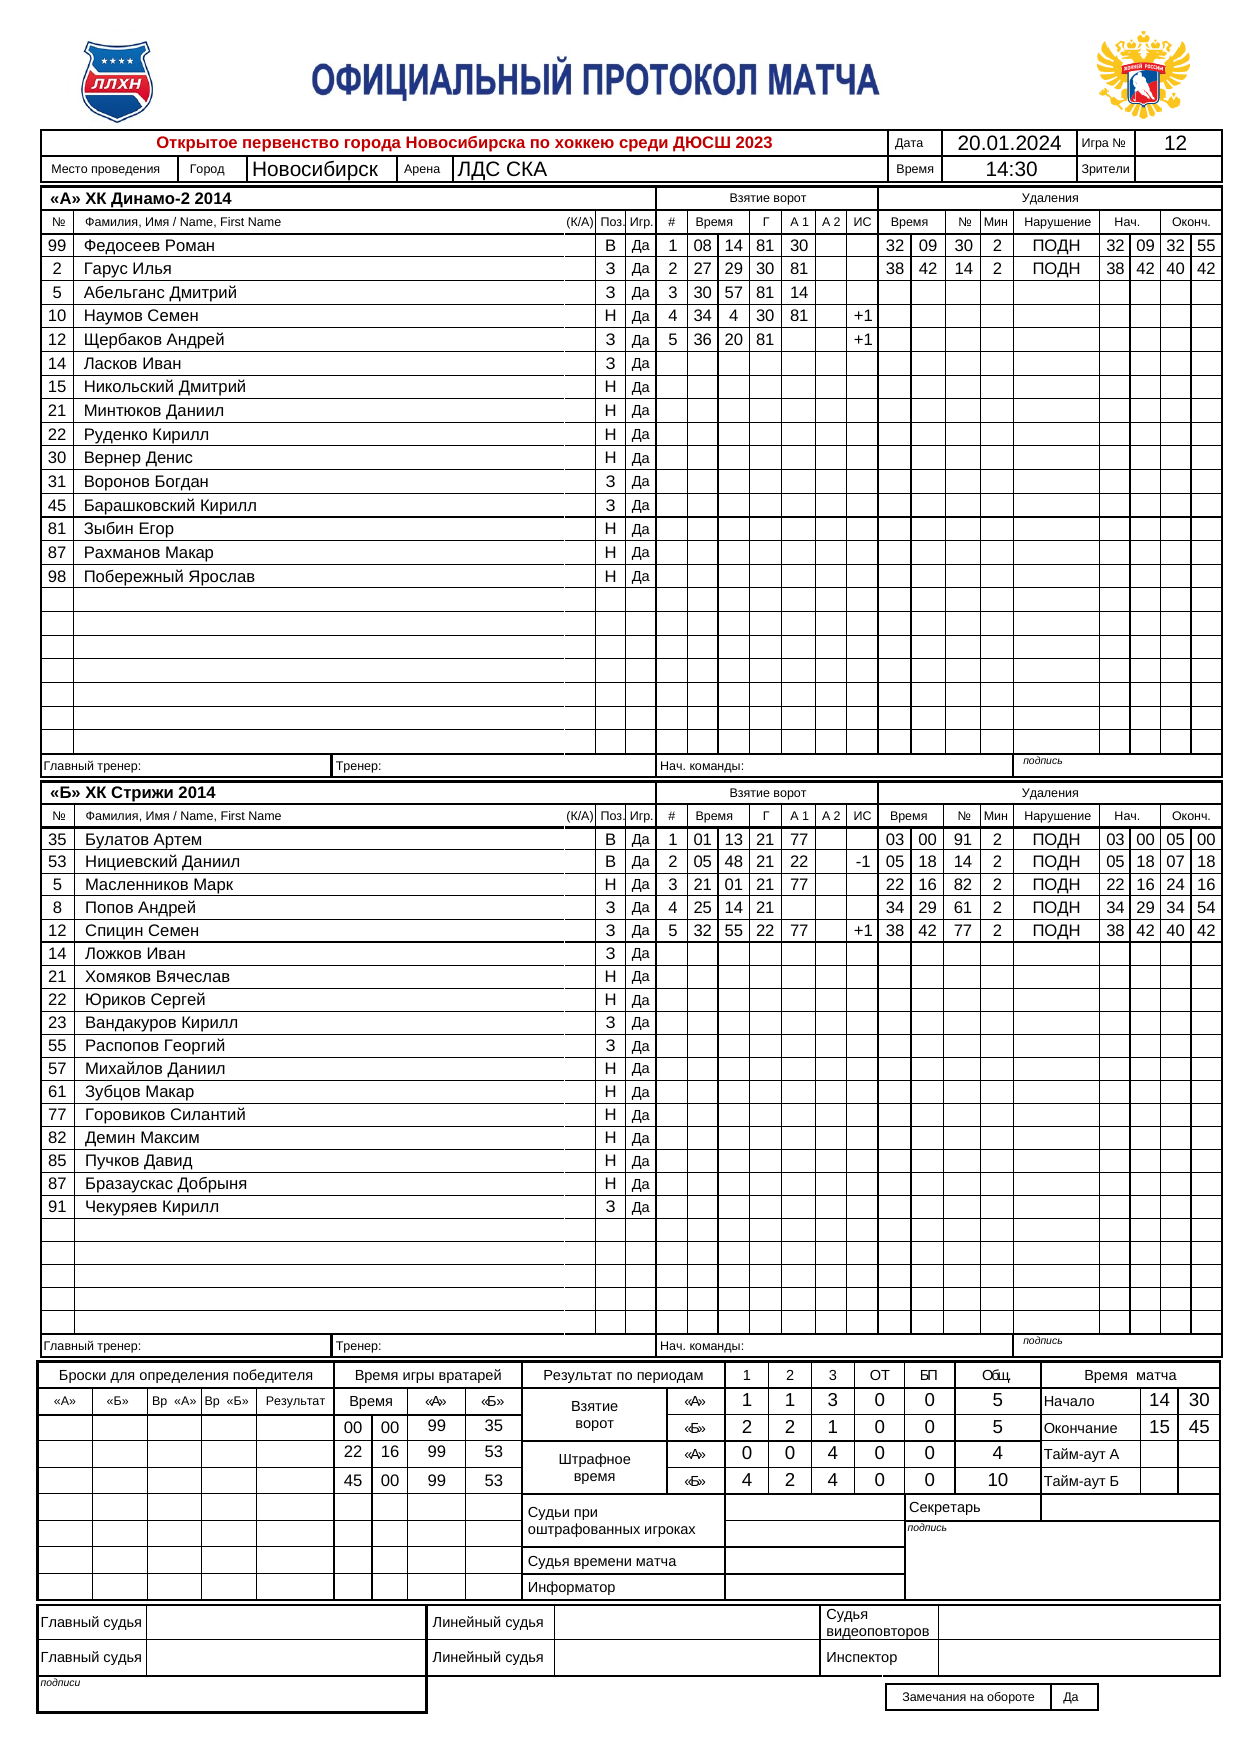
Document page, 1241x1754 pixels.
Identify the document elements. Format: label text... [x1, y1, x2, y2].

table_cell [657, 1035, 687, 1057]
table_cell 38 [879, 920, 910, 941]
table_cell [847, 1127, 877, 1149]
table_cell [879, 1196, 910, 1218]
table_cell [148, 1441, 201, 1467]
table_cell 10 [42, 305, 73, 327]
table_cell [912, 376, 945, 398]
table_cell [1014, 636, 1099, 658]
table_cell [1192, 1242, 1221, 1264]
table_cell +1 [847, 920, 877, 941]
table_cell [688, 518, 717, 540]
table_cell ПОДН [1014, 850, 1099, 872]
table_cell [688, 943, 717, 964]
table_cell 22 [42, 423, 73, 445]
table_header Время матча [1042, 1363, 1219, 1387]
table_cell [981, 1035, 1013, 1057]
table_cell [847, 1104, 877, 1126]
table_cell Судья видеоповторов [821, 1606, 938, 1639]
table_cell [1161, 541, 1190, 564]
table_cell 4 [657, 896, 687, 918]
table_cell «А» [668, 1442, 724, 1467]
table_cell [782, 1173, 815, 1195]
table_cell [1014, 989, 1099, 1011]
table_cell [1014, 541, 1099, 564]
table_cell Ласков Иван [74, 352, 564, 374]
table_cell [1014, 1035, 1099, 1057]
table_cell 34 [688, 305, 717, 327]
table_cell Руденко Кирилл [74, 423, 564, 445]
table_header «Б» ХК Стрижи 2014 [42, 783, 655, 803]
table_cell [816, 989, 846, 1011]
table_cell [847, 730, 877, 753]
table_cell Да [626, 1127, 655, 1149]
table_cell подписи [39, 1677, 425, 1711]
table_cell [816, 1081, 846, 1103]
table_cell [847, 874, 877, 895]
table_cell [565, 235, 595, 256]
table_cell [782, 989, 815, 1011]
table_cell [981, 518, 1013, 540]
table_cell [719, 1035, 749, 1057]
table_cell [688, 541, 717, 564]
table_cell [148, 1574, 201, 1599]
table_cell [202, 1494, 256, 1520]
table_cell Да [626, 281, 655, 303]
table_cell [39, 1521, 92, 1546]
table_cell 81 [782, 257, 815, 280]
table_cell [565, 730, 595, 753]
table_cell [1131, 1219, 1160, 1241]
table_cell [847, 829, 877, 849]
table_cell [1179, 1441, 1219, 1467]
table_cell Место проведения [42, 157, 177, 181]
table_cell [847, 470, 877, 493]
table_cell [719, 1288, 749, 1310]
table_cell [944, 1058, 980, 1079]
table_header Да [1052, 1685, 1097, 1709]
table_cell [726, 1521, 904, 1546]
table_cell [657, 376, 687, 398]
table_cell [657, 1127, 687, 1149]
table_cell [93, 1468, 147, 1493]
table_cell [565, 989, 595, 1011]
table_cell [75, 1242, 564, 1264]
table_cell [565, 850, 595, 872]
table_cell [626, 707, 655, 729]
table_cell [912, 989, 943, 1011]
table_cell [782, 1196, 815, 1218]
table_cell Н [596, 376, 625, 398]
table_cell [1014, 423, 1099, 445]
table_cell [981, 612, 1013, 634]
table_cell 91 [944, 829, 980, 849]
table_cell [750, 1150, 781, 1172]
table_cell [981, 1311, 1013, 1333]
table_cell [42, 1288, 74, 1310]
table_cell [1161, 1012, 1190, 1033]
table_cell 1 [726, 1389, 768, 1413]
table_cell Время [879, 805, 943, 826]
table_cell [946, 612, 980, 634]
table_cell 0 [905, 1415, 954, 1440]
table_cell [1161, 1288, 1190, 1310]
table_cell Информатор [523, 1575, 724, 1599]
table_cell [782, 518, 815, 540]
table_cell [1192, 1150, 1221, 1172]
table_cell [816, 305, 846, 327]
table_cell 14 [946, 257, 980, 280]
table_cell [750, 1196, 781, 1218]
table_cell 15 [1141, 1415, 1177, 1440]
table_cell 29 [1131, 896, 1160, 918]
table_cell 22 [750, 920, 781, 941]
table_cell Нач. команды: [657, 1335, 1012, 1356]
table_cell [42, 1311, 74, 1333]
table_cell [981, 1058, 1013, 1079]
table_cell [782, 352, 815, 374]
table_cell [816, 1219, 846, 1241]
table_cell [1192, 659, 1221, 682]
table_cell [565, 281, 595, 303]
table_cell [1161, 328, 1190, 351]
table_cell З [596, 1196, 625, 1218]
table_cell 53 [466, 1441, 521, 1467]
table_cell [879, 541, 910, 564]
table_cell [42, 1265, 74, 1287]
table_header Взятие ворот [657, 188, 877, 209]
table_cell [1014, 683, 1099, 706]
table_cell 03 [879, 829, 910, 849]
table_cell [1100, 1219, 1129, 1241]
table_cell З [596, 281, 625, 303]
table_cell [565, 1150, 595, 1172]
table_cell [1014, 1058, 1099, 1079]
table_cell [1100, 328, 1129, 351]
table_cell [147, 1640, 425, 1675]
table_cell [688, 1150, 717, 1172]
table_cell [981, 565, 1013, 587]
table_cell [657, 1219, 687, 1241]
table_cell [1100, 518, 1129, 540]
table_cell [1192, 636, 1221, 658]
table_cell [750, 943, 781, 964]
table_cell [74, 659, 564, 682]
table_cell Время [335, 1389, 407, 1413]
table_cell ЛДС СКА [454, 157, 887, 181]
table_cell Да [626, 446, 655, 469]
table_cell [1100, 1173, 1129, 1195]
table_header «А» ХК Динамо-2 2014 [42, 188, 655, 209]
table_cell [816, 659, 846, 682]
table_cell [750, 730, 781, 753]
table_cell [847, 896, 877, 918]
table_cell [147, 1606, 425, 1639]
table_cell 0 [769, 1442, 811, 1467]
table_cell 09 [1131, 235, 1160, 256]
table_cell [912, 541, 945, 564]
table_cell [1161, 707, 1190, 729]
table_cell Тайм-аут А [1042, 1441, 1140, 1467]
table_cell [657, 966, 687, 987]
table_cell [1161, 305, 1190, 327]
table_cell 8 [42, 896, 74, 918]
table_cell 5 [657, 328, 687, 351]
table_cell [93, 1494, 147, 1520]
table_cell [816, 588, 846, 611]
table_cell Н [596, 1104, 625, 1126]
table_cell [879, 1265, 910, 1287]
table_cell Нач. команды: [657, 755, 1012, 776]
table_cell 4 [812, 1468, 854, 1493]
table_cell [565, 636, 595, 658]
table_cell [257, 1468, 333, 1493]
table_cell [1100, 659, 1129, 682]
table_cell Секретарь [906, 1495, 1040, 1520]
table_cell [847, 588, 877, 611]
table_cell [879, 636, 910, 658]
table_cell Минтюков Даниил [74, 399, 564, 422]
table_cell 42 [1192, 920, 1221, 941]
table_cell 34 [1100, 896, 1129, 918]
table_cell [879, 305, 910, 327]
table_cell [626, 1242, 655, 1264]
table_cell [1100, 1012, 1129, 1033]
table_cell [1131, 1265, 1160, 1287]
table_cell [816, 966, 846, 987]
table_cell [719, 352, 749, 374]
table_cell Гарус Илья [74, 257, 564, 280]
table_cell [75, 1311, 564, 1333]
table_cell [1192, 281, 1221, 303]
table_cell Да [626, 565, 655, 587]
table_cell [1131, 281, 1160, 303]
table_cell [719, 1150, 749, 1172]
table_cell Юриков Сергей [75, 989, 564, 1011]
table_cell [75, 1288, 564, 1310]
table_cell 2 [769, 1415, 811, 1440]
table_cell [879, 1035, 910, 1057]
table_cell Мин [981, 211, 1013, 233]
table_cell [1192, 966, 1221, 987]
table_cell «Б» [668, 1415, 724, 1440]
table_cell [847, 565, 877, 587]
table_cell [816, 1058, 846, 1079]
table_cell [944, 1012, 980, 1033]
table_cell [912, 683, 945, 706]
table_cell Да [626, 943, 655, 964]
table_cell # [657, 211, 687, 233]
table_cell [1161, 518, 1190, 540]
table_cell [1192, 1035, 1221, 1057]
table_cell [626, 683, 655, 706]
table_cell Н [596, 423, 625, 445]
table_cell [257, 1494, 333, 1520]
table_cell ПОДН [1014, 829, 1099, 849]
table_cell 15 [42, 376, 73, 398]
table_cell [847, 1150, 877, 1172]
table_cell Никольский Дмитрий [74, 376, 564, 398]
table_cell «Б» [93, 1389, 147, 1413]
table_cell 4 [719, 305, 749, 327]
table_cell [816, 920, 846, 941]
table_cell 36 [688, 328, 717, 351]
table_cell [1014, 305, 1099, 327]
table_cell [946, 328, 980, 351]
table_cell [565, 257, 595, 280]
table_cell № [944, 805, 980, 826]
table_cell [1161, 470, 1190, 493]
table_cell [466, 1574, 521, 1599]
table_cell 3 [657, 281, 687, 303]
table_cell [782, 446, 815, 469]
table_cell ИС [847, 211, 877, 233]
table_cell [782, 1150, 815, 1172]
table_cell [946, 281, 980, 303]
table_cell [688, 1196, 717, 1218]
table_cell [1161, 1127, 1190, 1149]
table_cell [688, 1311, 717, 1333]
table_cell [657, 1081, 687, 1103]
table_cell [750, 1173, 781, 1195]
table_cell [1192, 352, 1221, 374]
table_cell [1100, 376, 1129, 398]
table_cell +1 [847, 328, 877, 351]
table_cell [782, 1288, 815, 1310]
table_cell [981, 1104, 1013, 1126]
table_cell [1100, 470, 1129, 493]
table_cell [1192, 1173, 1221, 1195]
table_cell [1131, 1012, 1160, 1033]
table_cell [816, 1196, 846, 1218]
table_cell [688, 989, 717, 1011]
table_cell Вандакуров Кирилл [75, 1012, 564, 1033]
table_cell [565, 1012, 595, 1033]
table_cell [847, 541, 877, 564]
table_cell [565, 1035, 595, 1057]
table_cell [1100, 730, 1129, 753]
table_cell [912, 1311, 943, 1333]
table_cell [1161, 1219, 1190, 1241]
table_cell [335, 1521, 371, 1546]
table_cell [946, 730, 980, 753]
table_cell [879, 376, 910, 398]
table_cell 00 [912, 829, 943, 849]
table_cell [847, 1196, 877, 1218]
table_cell З [596, 257, 625, 280]
table_cell 81 [782, 305, 815, 327]
table_cell [912, 1058, 943, 1079]
table_cell [946, 494, 980, 516]
table_header ОТ [855, 1363, 904, 1387]
table_cell [1161, 1035, 1190, 1057]
table_cell [1161, 1058, 1190, 1079]
table_cell [912, 446, 945, 469]
table_cell [1131, 541, 1160, 564]
table_cell Время [879, 211, 945, 233]
table_cell Инспектор [821, 1640, 938, 1675]
table_cell [657, 352, 687, 374]
table_cell [782, 966, 815, 987]
table_cell 87 [42, 1173, 74, 1195]
table_cell Окончание [1042, 1415, 1140, 1440]
table_cell 21 [42, 966, 74, 987]
table_cell [847, 1311, 877, 1333]
table_cell Г [750, 211, 781, 233]
table_cell [879, 446, 910, 469]
table_cell [816, 257, 846, 280]
table_cell [657, 707, 687, 729]
table_cell [1192, 1081, 1221, 1103]
table_cell Н [596, 541, 625, 564]
table_cell [1014, 730, 1099, 753]
table_cell [626, 1311, 655, 1333]
table_cell [719, 1265, 749, 1287]
table_cell Зубцов Макар [75, 1081, 564, 1103]
table_cell Абельганс Дмитрий [74, 281, 564, 303]
table_cell [1100, 588, 1129, 611]
table_cell [879, 494, 910, 516]
table_cell Да [626, 829, 655, 849]
table_cell [946, 518, 980, 540]
table_cell Рахманов Макар [74, 541, 564, 564]
table_cell 0 [905, 1389, 954, 1413]
table_cell [1100, 565, 1129, 587]
table_cell [1192, 1127, 1221, 1149]
table_cell Судья времени матча [523, 1548, 724, 1573]
table_cell 10 [956, 1468, 1040, 1493]
table_cell [1014, 1127, 1099, 1149]
table_cell Фамилия, Имя / Name, First Name [74, 211, 565, 233]
table_cell [912, 305, 945, 327]
table_cell [750, 1058, 781, 1079]
table_cell [750, 683, 781, 706]
table_cell [1161, 683, 1190, 706]
table_cell Время [688, 211, 749, 233]
table_cell [1100, 989, 1129, 1011]
table_cell [596, 659, 625, 682]
table_cell [1131, 588, 1160, 611]
table_cell [981, 943, 1013, 964]
table_cell [1131, 1127, 1160, 1149]
table_cell [912, 1265, 943, 1287]
table_cell 2 [981, 829, 1013, 849]
table_cell [847, 636, 877, 658]
table_cell Да [626, 257, 655, 280]
table_cell [1131, 683, 1160, 706]
table_cell -1 [847, 850, 877, 872]
table_cell [39, 1468, 92, 1493]
table_cell [847, 989, 877, 1011]
table_cell [944, 943, 980, 964]
table_cell [719, 989, 749, 1011]
table_cell [1131, 612, 1160, 634]
table_cell 00 [1131, 829, 1160, 849]
table_cell [1131, 730, 1160, 753]
table_cell [1131, 707, 1160, 729]
table_cell [657, 518, 687, 540]
table_cell [912, 707, 945, 729]
table_cell [879, 470, 910, 493]
table_cell Демин Максим [75, 1127, 564, 1149]
table_cell Н [596, 446, 625, 469]
table_cell Результат [257, 1389, 333, 1413]
table_cell [879, 707, 910, 729]
table_cell [750, 541, 781, 564]
table_cell 2 [42, 257, 73, 280]
table_cell 16 [373, 1441, 407, 1467]
table_cell [1161, 281, 1190, 303]
table_cell [912, 1196, 943, 1218]
table_cell [335, 1547, 371, 1573]
table_cell [1192, 1012, 1221, 1033]
table_cell [847, 1288, 877, 1310]
table_cell [1131, 1242, 1160, 1264]
table_cell [750, 659, 781, 682]
table_cell Фамилия, Имя / Name, First Name [75, 805, 565, 826]
table_cell 22 [42, 989, 74, 1011]
table_cell Федосеев Роман [74, 235, 564, 256]
table_cell [912, 518, 945, 540]
table_cell 16 [912, 874, 943, 895]
table_cell Ложков Иван [75, 943, 564, 964]
table_cell [657, 1173, 687, 1195]
table_cell ПОДН [1014, 874, 1099, 895]
table_cell 30 [782, 235, 815, 256]
table_cell [944, 1288, 980, 1310]
table_cell [1131, 659, 1160, 682]
table_cell [1192, 328, 1221, 351]
table_cell Да [626, 920, 655, 941]
table_cell 42 [1131, 920, 1160, 941]
table_cell [816, 612, 846, 634]
table_cell [688, 707, 717, 729]
table_cell [408, 1494, 465, 1520]
table_cell [879, 1081, 910, 1103]
table_cell [847, 494, 877, 516]
table_cell В [596, 850, 625, 872]
table_cell [782, 1035, 815, 1057]
table_header Броски для определения победителя [39, 1363, 333, 1387]
table_cell [944, 1150, 980, 1172]
table_cell Н [596, 1150, 625, 1172]
table_cell [1131, 1150, 1160, 1172]
table_cell [946, 423, 980, 445]
table_cell Да [626, 541, 655, 564]
table_cell [688, 1035, 717, 1057]
table_cell [74, 612, 564, 634]
table_cell [688, 376, 717, 398]
table_cell 1 [657, 235, 687, 256]
table_cell [1161, 446, 1190, 469]
table_cell [1014, 1288, 1099, 1310]
table_cell 18 [1192, 850, 1221, 872]
table_cell 01 [688, 829, 717, 849]
table_cell 42 [912, 920, 943, 941]
table_cell [428, 1677, 882, 1711]
table_cell [1100, 707, 1129, 729]
table_cell [719, 470, 749, 493]
table_cell [879, 1058, 910, 1079]
table_cell Зрители [1078, 157, 1134, 181]
table_cell 82 [42, 1127, 74, 1149]
table_cell [719, 1196, 749, 1218]
table_cell 05 [879, 850, 910, 872]
table_cell [688, 423, 717, 445]
table_cell [719, 943, 749, 964]
table_cell [42, 612, 73, 634]
table_cell [565, 1127, 595, 1149]
table_cell З [596, 1035, 625, 1057]
table_cell [42, 707, 73, 729]
table_cell [257, 1416, 333, 1440]
table_cell [944, 1173, 980, 1195]
table_cell [750, 588, 781, 611]
table_cell [596, 588, 625, 611]
table_cell [1161, 423, 1190, 445]
table_cell [565, 588, 595, 611]
table_cell 14 [782, 281, 815, 303]
table_cell № [946, 211, 980, 233]
table_cell 34 [879, 896, 910, 918]
table_cell [847, 235, 877, 256]
table_cell подпись [906, 1522, 1219, 1599]
table_cell [1131, 1058, 1160, 1079]
table_cell 21 [750, 896, 781, 918]
table_cell [257, 1521, 333, 1546]
table_cell Да [626, 1035, 655, 1057]
table_cell 3 [812, 1389, 854, 1413]
table_cell 22 [879, 874, 910, 895]
table_cell [688, 399, 717, 422]
table_cell [688, 683, 717, 706]
table_cell [719, 612, 749, 634]
table_cell [879, 423, 910, 445]
table_cell Линейный судья [428, 1640, 554, 1675]
table_cell подпись [1014, 1335, 1221, 1356]
table_cell Да [626, 305, 655, 327]
table_cell [847, 1035, 877, 1057]
table_cell Н [596, 565, 625, 587]
table_cell Главный судья [39, 1606, 146, 1639]
table_cell 00 [1192, 829, 1221, 849]
table_cell [847, 257, 877, 280]
table_cell [816, 446, 846, 469]
table_cell [719, 494, 749, 516]
table_cell [1161, 1150, 1190, 1172]
table_cell [939, 1640, 1219, 1675]
table_cell [408, 1547, 465, 1573]
table_cell [981, 376, 1013, 398]
table_cell [148, 1547, 201, 1573]
table_cell [944, 1265, 980, 1287]
table_cell [1100, 683, 1129, 706]
table_cell Г [750, 805, 781, 826]
table_cell 21 [688, 874, 717, 895]
table_cell 32 [879, 235, 910, 256]
table_cell [782, 659, 815, 682]
table_cell [93, 1441, 147, 1467]
table_cell 55 [1192, 235, 1221, 256]
table_cell 61 [42, 1081, 74, 1103]
table_cell [946, 376, 980, 398]
table_cell 0 [855, 1442, 904, 1467]
table_cell [1100, 446, 1129, 469]
table_cell [1131, 1173, 1160, 1195]
table_cell [1014, 518, 1099, 540]
table_cell [1100, 1288, 1129, 1310]
table_cell [1141, 1441, 1177, 1467]
table_cell [688, 1173, 717, 1195]
table_cell Главный тренер: [42, 755, 330, 776]
table_cell 57 [719, 281, 749, 303]
table_cell [626, 588, 655, 611]
table_cell [946, 541, 980, 564]
table_cell [1131, 1288, 1160, 1310]
table_cell [750, 1035, 781, 1057]
table_cell [1100, 1150, 1129, 1172]
table_header 3 [812, 1363, 854, 1387]
table_cell [879, 1288, 910, 1310]
table_cell [1014, 1196, 1099, 1218]
table_cell Время [688, 805, 749, 826]
table_cell [1100, 541, 1129, 564]
table_cell [1100, 1127, 1129, 1149]
table_cell [782, 541, 815, 564]
table_cell [816, 1012, 846, 1033]
table_cell [565, 1196, 595, 1218]
table_cell [42, 588, 73, 611]
table_cell 14 [42, 943, 74, 964]
table_cell 30 [1179, 1389, 1219, 1413]
table_cell 0 [855, 1389, 904, 1413]
table_cell [981, 1081, 1013, 1103]
table_cell [719, 683, 749, 706]
table_cell Да [626, 1173, 655, 1195]
table_cell [565, 399, 595, 422]
table_cell [944, 1196, 980, 1218]
table_cell подпись [1014, 755, 1221, 776]
table_cell 3 [657, 874, 687, 895]
table_cell [750, 399, 781, 422]
table_cell 98 [42, 565, 73, 587]
table_cell [946, 399, 980, 422]
table_cell [1161, 1242, 1190, 1264]
table_cell [981, 730, 1013, 753]
table_cell [816, 874, 846, 895]
table_cell [719, 423, 749, 445]
table_cell Новосибирск [248, 157, 396, 181]
table_cell В [596, 829, 625, 849]
table_cell [565, 920, 595, 941]
table_cell [373, 1494, 407, 1520]
table_cell [750, 565, 781, 587]
table_cell [879, 1173, 910, 1195]
table_cell [688, 1058, 717, 1079]
table_cell 53 [466, 1468, 521, 1493]
table_cell [719, 659, 749, 682]
table_cell [596, 612, 625, 634]
table_cell [688, 1219, 717, 1241]
table_cell [688, 494, 717, 516]
table_cell [816, 1242, 846, 1264]
table_cell [912, 423, 945, 445]
table_cell 34 [1161, 896, 1190, 918]
table_cell [750, 1081, 781, 1103]
table_cell [1161, 659, 1190, 682]
table_cell [1014, 352, 1099, 374]
table_cell # [657, 805, 687, 826]
table_cell [1100, 281, 1129, 303]
table_cell [946, 636, 980, 658]
table_cell [657, 612, 687, 634]
table_cell [657, 470, 687, 493]
table_cell [946, 565, 980, 587]
table_cell [1161, 612, 1190, 634]
table_cell 30 [750, 305, 781, 327]
table_cell [688, 636, 717, 658]
table_cell [946, 588, 980, 611]
table_cell [782, 943, 815, 964]
table_cell 77 [42, 1104, 74, 1126]
table_cell [1161, 1173, 1190, 1195]
table_cell +1 [847, 305, 877, 327]
table_cell [1100, 1081, 1129, 1103]
table_cell [1100, 305, 1129, 327]
table_cell [944, 1242, 980, 1264]
table_cell [981, 966, 1013, 987]
table_cell [1161, 636, 1190, 658]
table_cell [782, 636, 815, 658]
table_cell [93, 1547, 147, 1573]
table_cell Н [596, 1173, 625, 1195]
table_cell [565, 352, 595, 374]
table_cell [1014, 612, 1099, 634]
table_cell 40 [1161, 920, 1190, 941]
table_cell [847, 1058, 877, 1079]
table_cell [1014, 588, 1099, 611]
table_cell Оконч. [1161, 211, 1221, 233]
table_cell [42, 636, 73, 658]
table_cell [42, 683, 73, 706]
table_cell [1192, 305, 1221, 327]
table_cell [555, 1640, 819, 1675]
table_cell [1192, 423, 1221, 445]
table_cell [981, 1219, 1013, 1241]
table_cell [847, 1173, 877, 1195]
table_cell [596, 730, 625, 753]
table_cell [1161, 989, 1190, 1011]
table_cell [1014, 1173, 1099, 1195]
table_cell [688, 352, 717, 374]
table_cell [39, 1494, 92, 1520]
table_cell [565, 328, 595, 351]
table_cell [946, 305, 980, 327]
table_cell [1161, 1104, 1190, 1126]
table_cell [1192, 943, 1221, 964]
table_cell [816, 829, 846, 849]
table_cell [816, 352, 846, 374]
table_cell [257, 1441, 333, 1467]
table_header Открытое первенство города Новосибирска по хоккею среди ДЮСШ 2023 [42, 131, 887, 155]
table_cell 5 [956, 1415, 1040, 1440]
table_cell 2 [981, 257, 1013, 280]
table_cell [1161, 966, 1190, 987]
table_cell [1014, 1012, 1099, 1033]
table_cell [408, 1574, 465, 1599]
table_cell [816, 943, 846, 964]
table_cell [879, 943, 910, 964]
table_cell [1014, 966, 1099, 987]
table_cell [1014, 707, 1099, 729]
table_header Удаления [879, 188, 1221, 209]
table_cell [750, 446, 781, 469]
table_cell [981, 281, 1013, 303]
table_cell Игр. [626, 211, 655, 233]
table_cell 35 [466, 1416, 521, 1440]
table_cell 38 [1100, 257, 1129, 280]
table_cell 0 [855, 1415, 904, 1440]
table_cell [1100, 1035, 1129, 1057]
table_cell [1192, 1104, 1221, 1126]
table_cell [816, 730, 846, 753]
table_cell [1014, 281, 1099, 303]
table_cell 2 [657, 257, 687, 280]
table_cell [626, 730, 655, 753]
table_cell [750, 636, 781, 658]
table_cell [657, 423, 687, 445]
table_cell [1192, 707, 1221, 729]
table_cell [816, 1035, 846, 1057]
table_cell [202, 1441, 256, 1467]
table_cell 77 [944, 920, 980, 941]
table_cell [750, 707, 781, 729]
table_cell [1131, 446, 1160, 469]
table_cell [1192, 541, 1221, 564]
table_cell [719, 636, 749, 658]
table_cell 2 [981, 874, 1013, 895]
table_cell [981, 1173, 1013, 1195]
table_cell [816, 1173, 846, 1195]
table_cell [657, 636, 687, 658]
table_cell Да [626, 494, 655, 516]
table_cell [565, 896, 595, 918]
table_cell 30 [750, 257, 781, 280]
table_cell (К/А) [565, 211, 595, 233]
table_cell [879, 1104, 910, 1126]
table_cell 05 [688, 850, 717, 872]
table_cell [847, 1265, 877, 1287]
table_cell [42, 1242, 74, 1264]
table_cell 30 [42, 446, 73, 469]
table_cell [750, 1104, 781, 1126]
table_cell [657, 683, 687, 706]
table_cell [466, 1547, 521, 1573]
table_cell [782, 588, 815, 611]
table_cell Нарушение [1014, 805, 1099, 826]
table_cell [1014, 1104, 1099, 1126]
table_cell [816, 565, 846, 587]
table_cell 99 [408, 1468, 465, 1493]
table_cell [657, 659, 687, 682]
table_cell 14 [1141, 1389, 1177, 1413]
table_cell 81 [750, 281, 781, 303]
table_cell [74, 588, 564, 611]
table_cell Барашковский Кирилл [74, 494, 564, 516]
table_cell Вр «А» [148, 1389, 201, 1413]
table_cell 32 [1100, 235, 1129, 256]
table_cell [1192, 399, 1221, 422]
table_cell З [596, 352, 625, 374]
table_cell Хомяков Вячеслав [75, 966, 564, 987]
table_cell Нициевский Даниил [75, 850, 564, 872]
table_cell Н [596, 1081, 625, 1103]
table_cell [816, 494, 846, 516]
table_cell [657, 1288, 687, 1310]
table_cell [847, 659, 877, 682]
table_cell [1014, 494, 1099, 516]
table_cell [847, 281, 877, 303]
table_cell [596, 1265, 625, 1287]
table_cell [879, 1127, 910, 1149]
table_cell [981, 399, 1013, 422]
table_cell [782, 1242, 815, 1264]
table_cell [565, 1173, 595, 1195]
table_cell [816, 1150, 846, 1172]
table_cell 16 [1131, 874, 1160, 895]
table_cell [847, 446, 877, 469]
table_cell Н [596, 305, 625, 327]
table_cell [912, 1288, 943, 1310]
table_cell [1192, 470, 1221, 493]
table_cell 40 [1161, 257, 1190, 280]
table_cell [782, 470, 815, 493]
table_cell [939, 1606, 1219, 1639]
table_cell Поз. [596, 211, 625, 233]
table_cell [1192, 376, 1221, 398]
table_cell 12 [42, 920, 74, 941]
table_cell [657, 1058, 687, 1079]
table_cell 09 [912, 235, 945, 256]
table_cell [782, 328, 815, 351]
table_cell [688, 612, 717, 634]
table_cell [912, 1081, 943, 1103]
table_cell 5 [42, 281, 73, 303]
table_cell [719, 518, 749, 540]
table_cell [750, 612, 781, 634]
table_cell [688, 1081, 717, 1103]
table_cell 99 [408, 1441, 465, 1467]
table_cell [688, 659, 717, 682]
table_cell 0 [905, 1468, 954, 1493]
table_cell [912, 1242, 943, 1264]
table_cell [596, 707, 625, 729]
table_cell [1099, 1682, 1220, 1711]
table_cell [1100, 1058, 1129, 1079]
table_cell «А» [39, 1389, 92, 1413]
table_cell [981, 707, 1013, 729]
table_cell [373, 1574, 407, 1599]
table_cell 77 [782, 920, 815, 941]
table_cell [946, 659, 980, 682]
table_cell «А» [668, 1389, 724, 1413]
table_cell [816, 683, 846, 706]
table_cell Мин [981, 805, 1013, 826]
table_cell 00 [373, 1468, 407, 1493]
table_cell [946, 683, 980, 706]
table_cell [1014, 328, 1099, 351]
table_cell [1100, 612, 1129, 634]
table_cell [1100, 399, 1129, 422]
table_cell ПОДН [1014, 920, 1099, 941]
table_cell [816, 1265, 846, 1287]
table_cell [944, 1127, 980, 1149]
table_cell [148, 1494, 201, 1520]
table_cell Да [626, 896, 655, 918]
table_cell [750, 423, 781, 445]
table_cell [946, 470, 980, 493]
table_cell Н [596, 1058, 625, 1079]
table_cell 22 [335, 1441, 371, 1467]
table_cell Нач. [1100, 805, 1160, 826]
table_cell [657, 1265, 687, 1287]
table_cell 07 [1161, 850, 1190, 872]
table_cell 91 [42, 1196, 74, 1218]
table_cell [688, 1288, 717, 1310]
table_cell [565, 612, 595, 634]
table_cell 05 [1100, 850, 1129, 872]
table_cell Линейный судья [428, 1606, 554, 1639]
table_cell 45 [335, 1468, 371, 1493]
table_cell [1192, 1219, 1221, 1241]
table_cell 21 [750, 829, 781, 849]
table_cell [373, 1521, 407, 1546]
table_cell [93, 1416, 147, 1440]
table_cell [719, 1127, 749, 1149]
table_cell 18 [912, 850, 943, 872]
table_cell [1131, 399, 1160, 422]
table_cell Горовиков Силантий [75, 1104, 564, 1126]
table_cell [750, 352, 781, 374]
table_cell [782, 376, 815, 398]
table_cell [782, 494, 815, 516]
table_cell [1100, 1265, 1129, 1287]
table_cell Да [626, 1012, 655, 1033]
table_cell [39, 1416, 92, 1440]
table_cell [816, 1288, 846, 1310]
table_cell [879, 1242, 910, 1264]
table_cell [466, 1521, 521, 1546]
table_cell [1014, 1265, 1099, 1287]
table_cell [719, 1058, 749, 1079]
table_cell 2 [981, 850, 1013, 872]
table_cell [816, 707, 846, 729]
table_cell [657, 1311, 687, 1333]
table_cell [981, 659, 1013, 682]
table_cell [847, 966, 877, 987]
table_cell [148, 1521, 201, 1546]
table_cell [782, 1311, 815, 1333]
table_cell [816, 518, 846, 540]
table_cell [816, 423, 846, 445]
table_cell [657, 565, 687, 587]
table_cell [257, 1574, 333, 1599]
table_cell [1131, 494, 1160, 516]
table_cell Вернер Денис [74, 446, 564, 469]
table_cell Побережный Ярослав [74, 565, 564, 587]
table_cell [626, 1219, 655, 1241]
table_cell [912, 1219, 943, 1241]
table_cell № [42, 805, 74, 826]
table_cell Тайм-аут Б [1042, 1468, 1140, 1493]
table_cell [912, 470, 945, 493]
table_cell [1131, 1104, 1160, 1126]
table_cell (К/А) [565, 805, 595, 826]
table_cell [1161, 1196, 1190, 1218]
table_cell [42, 730, 73, 753]
picture [5, 28, 1197, 129]
table_cell Штрафное время [523, 1442, 666, 1493]
table_cell ИС [847, 805, 877, 826]
table_cell Да [626, 352, 655, 374]
table_cell 5 [657, 920, 687, 941]
table_cell [879, 612, 910, 634]
table_cell 2 [769, 1468, 811, 1493]
table_cell [750, 470, 781, 493]
table_cell [1131, 943, 1160, 964]
table_cell 22 [782, 850, 815, 872]
table_cell [816, 541, 846, 564]
table_cell 81 [750, 235, 781, 256]
table_cell [981, 636, 1013, 658]
table_cell [1100, 423, 1129, 445]
table_cell [596, 1311, 625, 1333]
table_cell 31 [42, 470, 73, 493]
table_header 2 [769, 1363, 811, 1387]
table_cell [847, 1242, 877, 1264]
table_cell [688, 1127, 717, 1149]
table_cell [1192, 518, 1221, 540]
table_cell [912, 399, 945, 422]
table_cell 16 [1192, 874, 1221, 895]
table_cell [719, 730, 749, 753]
table_cell А 1 [782, 805, 815, 826]
table_cell [1161, 399, 1190, 422]
table_cell [626, 1288, 655, 1310]
table_cell [1192, 1311, 1221, 1333]
table_cell [912, 494, 945, 516]
table_cell [626, 1265, 655, 1287]
table_cell 32 [1161, 235, 1190, 256]
table_cell [981, 541, 1013, 564]
table_cell 61 [944, 896, 980, 918]
table_cell [879, 565, 910, 587]
table_cell [565, 943, 595, 964]
table_cell [879, 588, 910, 611]
table_cell [782, 399, 815, 422]
table_cell [981, 1196, 1013, 1218]
table_cell З [596, 494, 625, 516]
table_cell [912, 943, 943, 964]
table_cell [981, 683, 1013, 706]
table_cell 21 [42, 399, 73, 422]
table_cell З [596, 470, 625, 493]
table_cell [1192, 565, 1221, 587]
table_cell [879, 1311, 910, 1333]
table_cell Да [626, 850, 655, 872]
table_cell [879, 1150, 910, 1172]
table_cell [565, 683, 595, 706]
table_cell [782, 612, 815, 634]
table_cell 29 [912, 896, 943, 918]
table_cell [39, 1441, 92, 1467]
table_cell 22 [1100, 874, 1129, 895]
table_cell 24 [1161, 874, 1190, 895]
table_cell Да [626, 874, 655, 895]
table_cell [1100, 352, 1129, 374]
table_cell [1014, 659, 1099, 682]
table_cell [1014, 446, 1099, 469]
table_cell [912, 612, 945, 634]
table_cell [565, 659, 595, 682]
table_cell 42 [1131, 257, 1160, 280]
table_cell 77 [782, 874, 815, 895]
table_cell [1131, 470, 1160, 493]
table_cell 85 [42, 1150, 74, 1172]
table_cell [1161, 565, 1190, 587]
table_cell [688, 565, 717, 587]
table_cell 81 [42, 518, 73, 540]
table_cell [981, 1012, 1013, 1033]
table_cell 14 [719, 896, 749, 918]
table_cell [946, 446, 980, 469]
table_cell Булатов Артем [75, 829, 564, 849]
table_cell Распопов Георгий [75, 1035, 564, 1057]
table_cell [1161, 376, 1190, 398]
table_cell Тренер: [333, 755, 655, 776]
table_cell 2 [981, 920, 1013, 941]
table_cell Н [596, 518, 625, 540]
table_cell [816, 399, 846, 422]
table_cell Вр «Б» [202, 1389, 256, 1413]
table_cell [981, 1150, 1013, 1172]
table_cell [1042, 1495, 1219, 1520]
table_cell [782, 896, 815, 918]
table_cell [719, 707, 749, 729]
table_cell Нач. [1100, 211, 1160, 233]
table_cell [1131, 1311, 1160, 1333]
table_cell 03 [1100, 829, 1129, 849]
table_cell [596, 1219, 625, 1241]
table_cell [816, 1104, 846, 1126]
table_cell 38 [1100, 920, 1129, 941]
table_cell [981, 305, 1013, 327]
table_cell [42, 1219, 74, 1241]
table_cell [688, 1242, 717, 1264]
table_header Дата [889, 131, 941, 155]
table_cell [565, 494, 595, 516]
table_cell [782, 1012, 815, 1033]
table_cell [1014, 1311, 1099, 1333]
table_cell [879, 966, 910, 987]
table_cell [1161, 1081, 1190, 1103]
table_cell [912, 1104, 943, 1126]
table_cell 32 [688, 920, 717, 941]
table_cell 29 [719, 257, 749, 280]
table_cell Главный тренер: [42, 1335, 330, 1356]
table_cell [847, 518, 877, 540]
table_cell 4 [726, 1468, 768, 1493]
table_cell ПОДН [1014, 896, 1099, 918]
table_cell 45 [1179, 1415, 1219, 1440]
table_cell [719, 446, 749, 469]
table_cell Н [596, 1127, 625, 1149]
table_cell [1192, 612, 1221, 634]
table_cell [1161, 943, 1190, 964]
table_cell [782, 683, 815, 706]
table_cell [1161, 588, 1190, 611]
table_cell [912, 966, 943, 987]
table_cell 14 [719, 235, 749, 256]
table_cell Да [626, 235, 655, 256]
table_cell Арена [398, 157, 452, 181]
table_header Время игры вратарей [335, 1363, 521, 1387]
table_cell Н [596, 989, 625, 1011]
table_cell [565, 1058, 595, 1079]
table_cell [1131, 966, 1160, 987]
table_cell [74, 636, 564, 658]
table_cell [657, 1104, 687, 1126]
table_cell [1131, 565, 1160, 587]
table_cell [657, 1012, 687, 1033]
table_cell [981, 989, 1013, 1011]
table_cell [1014, 943, 1099, 964]
table_cell 4 [812, 1442, 854, 1467]
table_cell Нарушение [1014, 211, 1099, 233]
table_cell [1192, 446, 1221, 469]
table_cell [816, 470, 846, 493]
table_cell [1100, 636, 1129, 658]
table_header 20.01.2024 [943, 131, 1076, 155]
table_cell 57 [42, 1058, 74, 1079]
table_cell [75, 1219, 564, 1241]
table_cell [944, 1219, 980, 1241]
table_cell [719, 1081, 749, 1103]
table_header Удаления [879, 783, 1221, 803]
table_cell [596, 1288, 625, 1310]
table_cell [750, 1311, 781, 1333]
table_cell [565, 1288, 595, 1310]
table_cell [688, 470, 717, 493]
table_cell [565, 874, 595, 895]
table_cell 0 [726, 1442, 768, 1467]
table_cell [1100, 1311, 1129, 1333]
table_cell [981, 1265, 1013, 1287]
table_cell [565, 518, 595, 540]
table_cell [912, 328, 945, 351]
table_cell Игр. [626, 805, 655, 826]
table_cell [816, 896, 846, 918]
table_cell Судьи при оштрафованных игроках [523, 1495, 724, 1546]
table_cell [555, 1606, 819, 1639]
table_cell 77 [782, 829, 815, 849]
table_cell [719, 565, 749, 587]
table_cell [1100, 966, 1129, 987]
table_cell [879, 352, 910, 374]
table_cell [1131, 352, 1160, 374]
table_cell 23 [42, 1012, 74, 1033]
table_cell [1192, 1196, 1221, 1218]
table_cell 00 [335, 1416, 371, 1440]
table_cell [1192, 989, 1221, 1011]
table_cell [981, 328, 1013, 351]
table_cell [257, 1547, 333, 1573]
table_cell [565, 1104, 595, 1126]
table_cell Да [626, 989, 655, 1011]
table_cell [565, 707, 595, 729]
table_cell 42 [912, 257, 945, 280]
table_cell [879, 730, 910, 753]
table_cell [879, 399, 910, 422]
table_cell 48 [719, 850, 749, 872]
table_cell [75, 1265, 564, 1287]
table_cell [1161, 730, 1190, 753]
table_cell Н [596, 966, 625, 987]
table_cell [657, 730, 687, 753]
table_cell [879, 989, 910, 1011]
table_cell [719, 399, 749, 422]
table_cell [944, 1104, 980, 1126]
table_cell [816, 235, 846, 256]
table_cell 42 [1192, 257, 1221, 280]
table_cell [202, 1416, 256, 1440]
table_cell [912, 565, 945, 587]
table_cell [750, 1288, 781, 1310]
table_cell [1100, 1242, 1129, 1264]
table_cell 55 [42, 1035, 74, 1057]
table_cell [1100, 1196, 1129, 1218]
table_cell [1014, 1150, 1099, 1172]
table_cell [1161, 494, 1190, 516]
table_cell Да [626, 966, 655, 987]
table_cell [657, 541, 687, 564]
table_cell [626, 636, 655, 658]
table_cell [1192, 1058, 1221, 1079]
table_cell [726, 1495, 904, 1520]
table_cell [912, 588, 945, 611]
table_cell [719, 376, 749, 398]
table_cell [688, 1104, 717, 1126]
table_cell ПОДН [1014, 257, 1099, 280]
table_cell [750, 1012, 781, 1033]
table_cell [879, 659, 910, 682]
table_cell 21 [750, 850, 781, 872]
table_cell [148, 1416, 201, 1440]
table_cell [879, 328, 910, 351]
table_cell 00 [373, 1416, 407, 1440]
table_cell [981, 1127, 1013, 1149]
table_cell 25 [688, 896, 717, 918]
table_cell [981, 446, 1013, 469]
table_cell [1192, 494, 1221, 516]
table_cell [847, 683, 877, 706]
table_cell [912, 1173, 943, 1195]
table_cell [1131, 423, 1160, 445]
table_cell [657, 399, 687, 422]
table_cell [944, 1035, 980, 1057]
table_cell [944, 989, 980, 1011]
table_cell 35 [42, 829, 74, 849]
table_cell [1161, 352, 1190, 374]
table_cell Время [889, 157, 941, 181]
table_cell [657, 1242, 687, 1264]
table_cell Да [626, 1058, 655, 1079]
table_cell [719, 966, 749, 987]
table_cell [912, 352, 945, 374]
table_cell 81 [750, 328, 781, 351]
table_cell [1192, 588, 1221, 611]
table_cell З [596, 920, 625, 941]
table_cell [847, 399, 877, 422]
table_cell [1131, 376, 1160, 398]
table_cell Да [626, 1104, 655, 1126]
table_cell 08 [688, 235, 717, 256]
table_cell [657, 588, 687, 611]
table_cell 38 [879, 257, 910, 280]
table_cell [981, 494, 1013, 516]
table_cell 54 [1192, 896, 1221, 918]
table_cell Да [626, 423, 655, 445]
table_cell [565, 541, 595, 564]
table_cell [816, 281, 846, 303]
table_cell [596, 683, 625, 706]
table_cell [1192, 1288, 1221, 1310]
table_cell [202, 1521, 256, 1546]
table_cell [1014, 376, 1099, 398]
table_cell [565, 470, 595, 493]
table_cell Главный судья [39, 1640, 146, 1675]
table_cell [719, 1219, 749, 1241]
table_cell [726, 1548, 904, 1573]
table_cell «А» [408, 1389, 465, 1413]
table_cell [657, 446, 687, 469]
table_cell 5 [956, 1389, 1040, 1413]
table_header Результат по периодам [523, 1363, 724, 1387]
table_cell 0 [855, 1468, 904, 1493]
table_cell [688, 446, 717, 469]
table_cell [879, 1012, 910, 1033]
table_cell [847, 423, 877, 445]
table_cell [879, 281, 910, 303]
table_cell [596, 636, 625, 658]
table_cell [750, 1242, 781, 1264]
table_cell [466, 1494, 521, 1520]
table_cell [719, 541, 749, 564]
table_cell 18 [1131, 850, 1160, 872]
table_cell 2 [981, 896, 1013, 918]
table_cell 1 [769, 1389, 811, 1413]
table_cell [782, 707, 815, 729]
table_cell Да [626, 328, 655, 351]
table_cell [816, 1127, 846, 1149]
table_cell [847, 1219, 877, 1241]
table_cell [782, 1058, 815, 1079]
table_cell [1131, 989, 1160, 1011]
table_cell [1014, 565, 1099, 587]
table_header БП [905, 1363, 954, 1387]
table_cell [847, 943, 877, 964]
table_cell [946, 352, 980, 374]
table_cell Попов Андрей [75, 896, 564, 918]
table_cell 30 [688, 281, 717, 303]
table_cell [912, 1012, 943, 1033]
table_cell 2 [726, 1415, 768, 1440]
table_cell [816, 328, 846, 351]
table_cell 4 [956, 1442, 1040, 1467]
table_cell Чекуряев Кирилл [75, 1196, 564, 1218]
table_cell [1100, 943, 1129, 964]
table_cell «Б » [466, 1389, 521, 1413]
table_cell 2 [981, 235, 1013, 256]
table_cell [879, 518, 910, 540]
table_cell [1192, 1265, 1221, 1287]
table_cell [912, 281, 945, 303]
table_cell [688, 730, 717, 753]
table_cell З [596, 896, 625, 918]
table_cell [1131, 1196, 1160, 1218]
table_cell Тренер: [333, 1335, 655, 1356]
table_cell [688, 1265, 717, 1287]
table_cell В [596, 235, 625, 256]
table_cell [565, 829, 595, 849]
table_cell «Б» [668, 1468, 724, 1493]
table_cell [1141, 1468, 1177, 1493]
table_cell Начало [1042, 1389, 1140, 1413]
table_cell [408, 1521, 465, 1546]
table_header 1 [726, 1363, 768, 1387]
table_cell А 1 [782, 211, 815, 233]
table_cell [657, 1196, 687, 1218]
table_cell 82 [944, 874, 980, 895]
table_cell А 2 [816, 805, 846, 826]
table_cell [335, 1574, 371, 1599]
table_cell [782, 423, 815, 445]
table_cell 20 [719, 328, 749, 351]
table_cell Да [626, 1081, 655, 1103]
table_cell Да [626, 1196, 655, 1218]
table_cell [688, 1012, 717, 1033]
table_cell 30 [946, 235, 980, 256]
table_cell [626, 659, 655, 682]
table_cell [1131, 305, 1160, 327]
table_cell [719, 1242, 749, 1264]
table_cell [39, 1547, 92, 1573]
table_cell [981, 1242, 1013, 1264]
table_cell Михайлов Даниил [75, 1058, 564, 1079]
table_cell Оконч. [1161, 805, 1221, 826]
table_cell [912, 1035, 943, 1057]
table_cell [981, 352, 1013, 374]
table_cell 13 [719, 829, 749, 849]
table_cell [657, 494, 687, 516]
table_cell [626, 612, 655, 634]
table_cell 0 [905, 1442, 954, 1467]
table_cell [688, 588, 717, 611]
table_cell [719, 588, 749, 611]
table_cell Взятие ворот [523, 1389, 666, 1440]
table_cell [565, 1219, 595, 1241]
table_cell 12 [42, 328, 73, 351]
table_cell [373, 1547, 407, 1573]
table_cell [782, 565, 815, 587]
table_cell Зыбин Егор [74, 518, 564, 540]
table_cell 87 [42, 541, 73, 564]
table_cell [719, 1173, 749, 1195]
table_cell [847, 707, 877, 729]
table_cell [93, 1521, 147, 1546]
table_cell Да [626, 376, 655, 398]
table_cell [74, 683, 564, 706]
table_cell З [596, 943, 625, 964]
table_cell [1014, 399, 1099, 422]
table_cell [912, 1127, 943, 1149]
table_cell [782, 1219, 815, 1241]
table_cell 53 [42, 850, 74, 872]
table_cell [1161, 1311, 1190, 1333]
table_cell ПОДН [1014, 235, 1099, 256]
table_cell [1136, 157, 1221, 181]
table_cell [93, 1574, 147, 1599]
table_header Взятие ворот [657, 783, 877, 803]
table_cell [1161, 1265, 1190, 1287]
table_cell [1014, 1081, 1099, 1103]
table_cell Наумов Семен [74, 305, 564, 327]
table_cell [657, 1150, 687, 1172]
table_cell [565, 446, 595, 469]
table_cell З [596, 1012, 625, 1033]
table_cell Щербаков Андрей [74, 328, 564, 351]
table_cell [1131, 1035, 1160, 1057]
table_cell 14:30 [943, 157, 1076, 181]
table_cell [782, 1081, 815, 1103]
table_cell [750, 989, 781, 1011]
table_cell [944, 966, 980, 987]
table_cell Н [596, 399, 625, 422]
table_cell [657, 943, 687, 964]
table_cell Пучков Давид [75, 1150, 564, 1172]
table_cell 45 [42, 494, 73, 516]
table_cell [816, 636, 846, 658]
table_header Общ. [956, 1363, 1040, 1387]
table_cell 14 [944, 850, 980, 872]
table_cell [847, 352, 877, 374]
table_cell 05 [1161, 829, 1190, 849]
table_cell [912, 659, 945, 682]
table_cell 01 [719, 874, 749, 895]
table_cell [719, 1012, 749, 1033]
table_cell [782, 1104, 815, 1126]
table_cell [565, 565, 595, 587]
table_cell [565, 966, 595, 987]
table_cell [981, 588, 1013, 611]
table_cell [981, 470, 1013, 493]
table_cell [816, 850, 846, 872]
table_cell Воронов Богдан [74, 470, 564, 493]
table_cell [565, 1265, 595, 1287]
table_cell [148, 1468, 201, 1493]
table_cell [719, 1311, 749, 1333]
table_cell [565, 1242, 595, 1264]
table_cell [750, 1265, 781, 1287]
table_cell [565, 1311, 595, 1333]
table_cell [719, 1104, 749, 1126]
table_cell Да [626, 470, 655, 493]
table_cell [39, 1574, 92, 1599]
table_cell [981, 1288, 1013, 1310]
table_cell [816, 376, 846, 398]
table_cell [565, 1081, 595, 1103]
table_cell [565, 376, 595, 398]
table_header 12 [1136, 131, 1221, 155]
table_cell [202, 1468, 256, 1493]
table_cell 99 [42, 235, 73, 256]
table_cell [1100, 494, 1129, 516]
table_cell [1131, 518, 1160, 540]
table_cell [1014, 470, 1099, 493]
table_cell [847, 1012, 877, 1033]
table_cell [726, 1575, 904, 1599]
table_cell [1179, 1468, 1219, 1493]
table_cell Поз. [596, 805, 625, 826]
table_cell [782, 1127, 815, 1149]
table_cell 21 [750, 874, 781, 895]
table_cell [565, 423, 595, 445]
table_cell Город [179, 157, 246, 181]
table_cell [782, 730, 815, 753]
table_cell 1 [657, 829, 687, 849]
table_cell [1014, 1242, 1099, 1264]
table_cell [202, 1574, 256, 1599]
table_cell Бразаускас Добрыня [75, 1173, 564, 1195]
table_cell Н [596, 874, 625, 895]
table_cell [912, 636, 945, 658]
table_cell [335, 1494, 371, 1520]
table_cell [750, 494, 781, 516]
table_cell [847, 612, 877, 634]
table_cell [74, 707, 564, 729]
table_header Замечания на обороте [887, 1685, 1050, 1709]
table_cell [688, 966, 717, 987]
table_cell [879, 1219, 910, 1241]
table_cell 1 [812, 1415, 854, 1440]
table_cell [750, 1127, 781, 1149]
table_cell [782, 1265, 815, 1287]
table_cell 27 [688, 257, 717, 280]
table_cell [1131, 636, 1160, 658]
table_cell Спицин Семен [75, 920, 564, 941]
table_cell № [42, 211, 73, 233]
table_cell [1192, 730, 1221, 753]
table_cell 4 [657, 305, 687, 327]
table_cell 14 [42, 352, 73, 374]
table_cell Масленников Марк [75, 874, 564, 895]
table_cell А 2 [816, 211, 846, 233]
table_cell [74, 730, 564, 753]
table_cell [946, 707, 980, 729]
table_cell [657, 989, 687, 1011]
table_cell [1100, 1104, 1129, 1126]
table_cell [847, 376, 877, 398]
table_cell [879, 683, 910, 706]
table_cell [750, 966, 781, 987]
table_cell Да [626, 518, 655, 540]
table_cell [750, 1219, 781, 1241]
table_cell [750, 518, 781, 540]
table_cell 5 [42, 874, 74, 895]
table_cell [912, 730, 945, 753]
table_cell Да [626, 1150, 655, 1172]
table_cell [1192, 683, 1221, 706]
table_cell [1131, 1081, 1160, 1103]
table_cell [816, 1311, 846, 1333]
table_cell [944, 1081, 980, 1103]
table_cell 55 [719, 920, 749, 941]
table_cell З [596, 328, 625, 351]
table_cell [596, 1242, 625, 1264]
table_cell 2 [657, 850, 687, 872]
table_cell [944, 1311, 980, 1333]
table_cell [912, 1150, 943, 1172]
table_cell 99 [408, 1416, 465, 1440]
table_cell [565, 305, 595, 327]
table_cell [981, 423, 1013, 445]
table_cell [750, 376, 781, 398]
table_cell [202, 1547, 256, 1573]
table_cell [42, 659, 73, 682]
table_cell [847, 1081, 877, 1103]
table_header Игра № [1078, 131, 1134, 155]
table_cell [1014, 1219, 1099, 1241]
table_cell [1131, 328, 1160, 351]
table_cell [883, 1677, 1220, 1681]
table_cell Да [626, 399, 655, 422]
